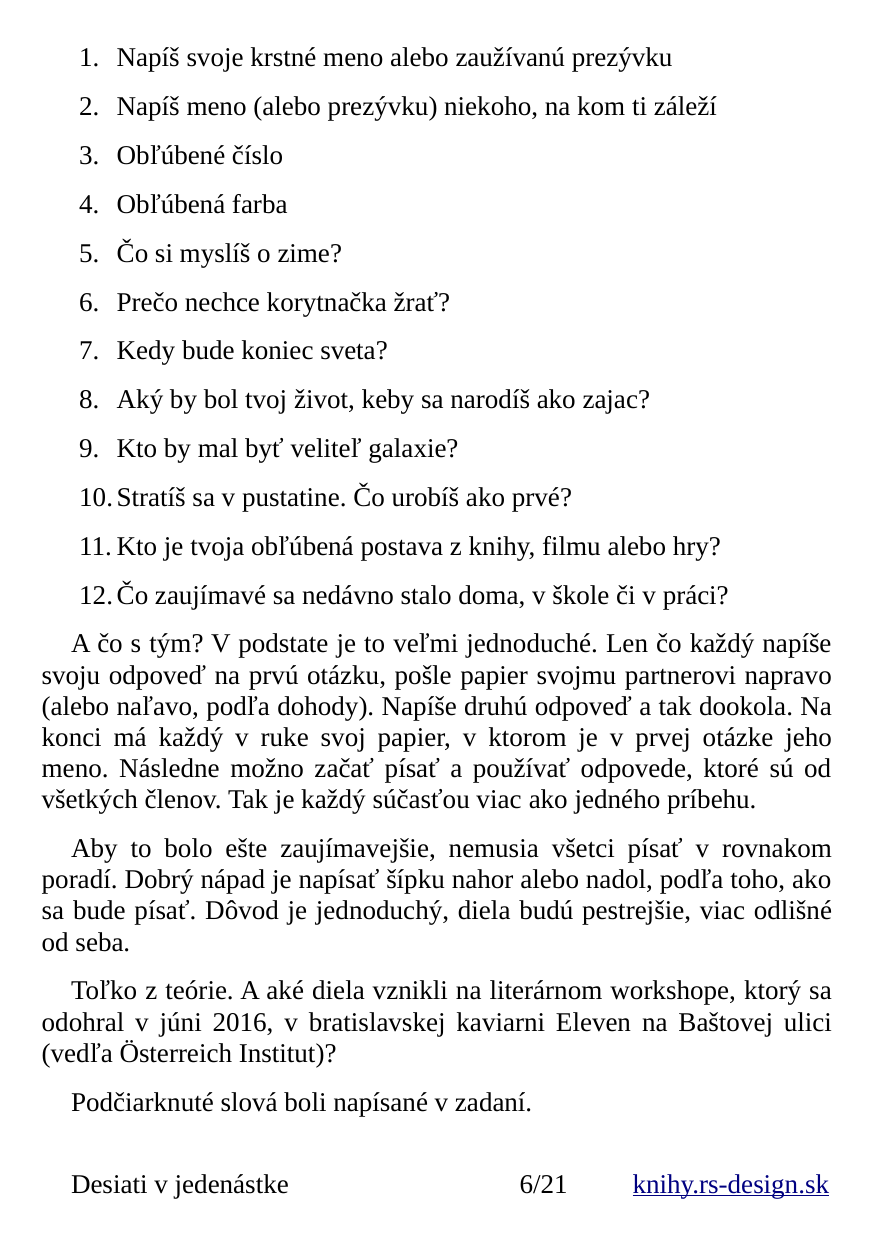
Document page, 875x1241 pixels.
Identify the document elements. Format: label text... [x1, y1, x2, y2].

text Aby to bolo ešte zaujímavejšie, nemusia všetci písať v rovnakom poradí. Dobrý nápad je napísať šípku nahor alebo nadol, podľa toho, ako sa bude písať. Dôvod je jednoduchý, diela budú pestrejšie, viac odlišné od seba. [41, 832, 833, 957]
list Kedy bude koniec sveta? [79, 334, 833, 366]
list Čo si myslíš o zime? [79, 237, 833, 268]
list Kto by mal byť veliteľ galaxie? [79, 432, 833, 463]
list Čo zaujímavé sa nedávno stalo doma, v škole či v práci? [79, 579, 833, 610]
list Stratíš sa v pustatine. Čo urobíš ako prvé? [79, 481, 833, 512]
list Napíš meno (alebo prezývku) niekoho, na kom ti záleží [79, 90, 833, 121]
list Prečo nechce korytnačka žrať? [79, 286, 833, 317]
text A čo s tým? V podstate je to veľmi jednoduché. Len čo každý napíše svoju odpoveď na prvú otázku, pošle papier svojmu partnerovi napravo (alebo naľavo, podľa dohody). Napíše druhú odpoveď a tak dookola. Na konci má každý v ruke svoj papier, v ktorom je v prvej otázke jeho meno. Následne možno začať písať a používať odpovede, ktoré sú od všetkých členov. Tak je každý súčasťou viac ako jedného príbehu. [41, 628, 833, 814]
text Toľko z teórie. A aké diela vznikli na literárnom workshope, ktorý sa odohral v júni 2016, v bratislavskej kaviarni Eleven na Baštovej ulici (vedľa Österreich Institut)? [41, 974, 833, 1068]
list Napíš svoje krstné meno alebo zaužívanú prezývku [79, 41, 833, 72]
text Podčiarknuté slová boli napísané v zadaní. [41, 1086, 833, 1117]
list Obľúbená farba [79, 188, 833, 219]
list Kto je tvoja obľúbená postava z knihy, filmu alebo hry? [79, 530, 833, 561]
list Obľúbené číslo [79, 139, 833, 170]
list Aký by bol tvoj život, keby sa narodíš ako zajac? [79, 383, 833, 414]
